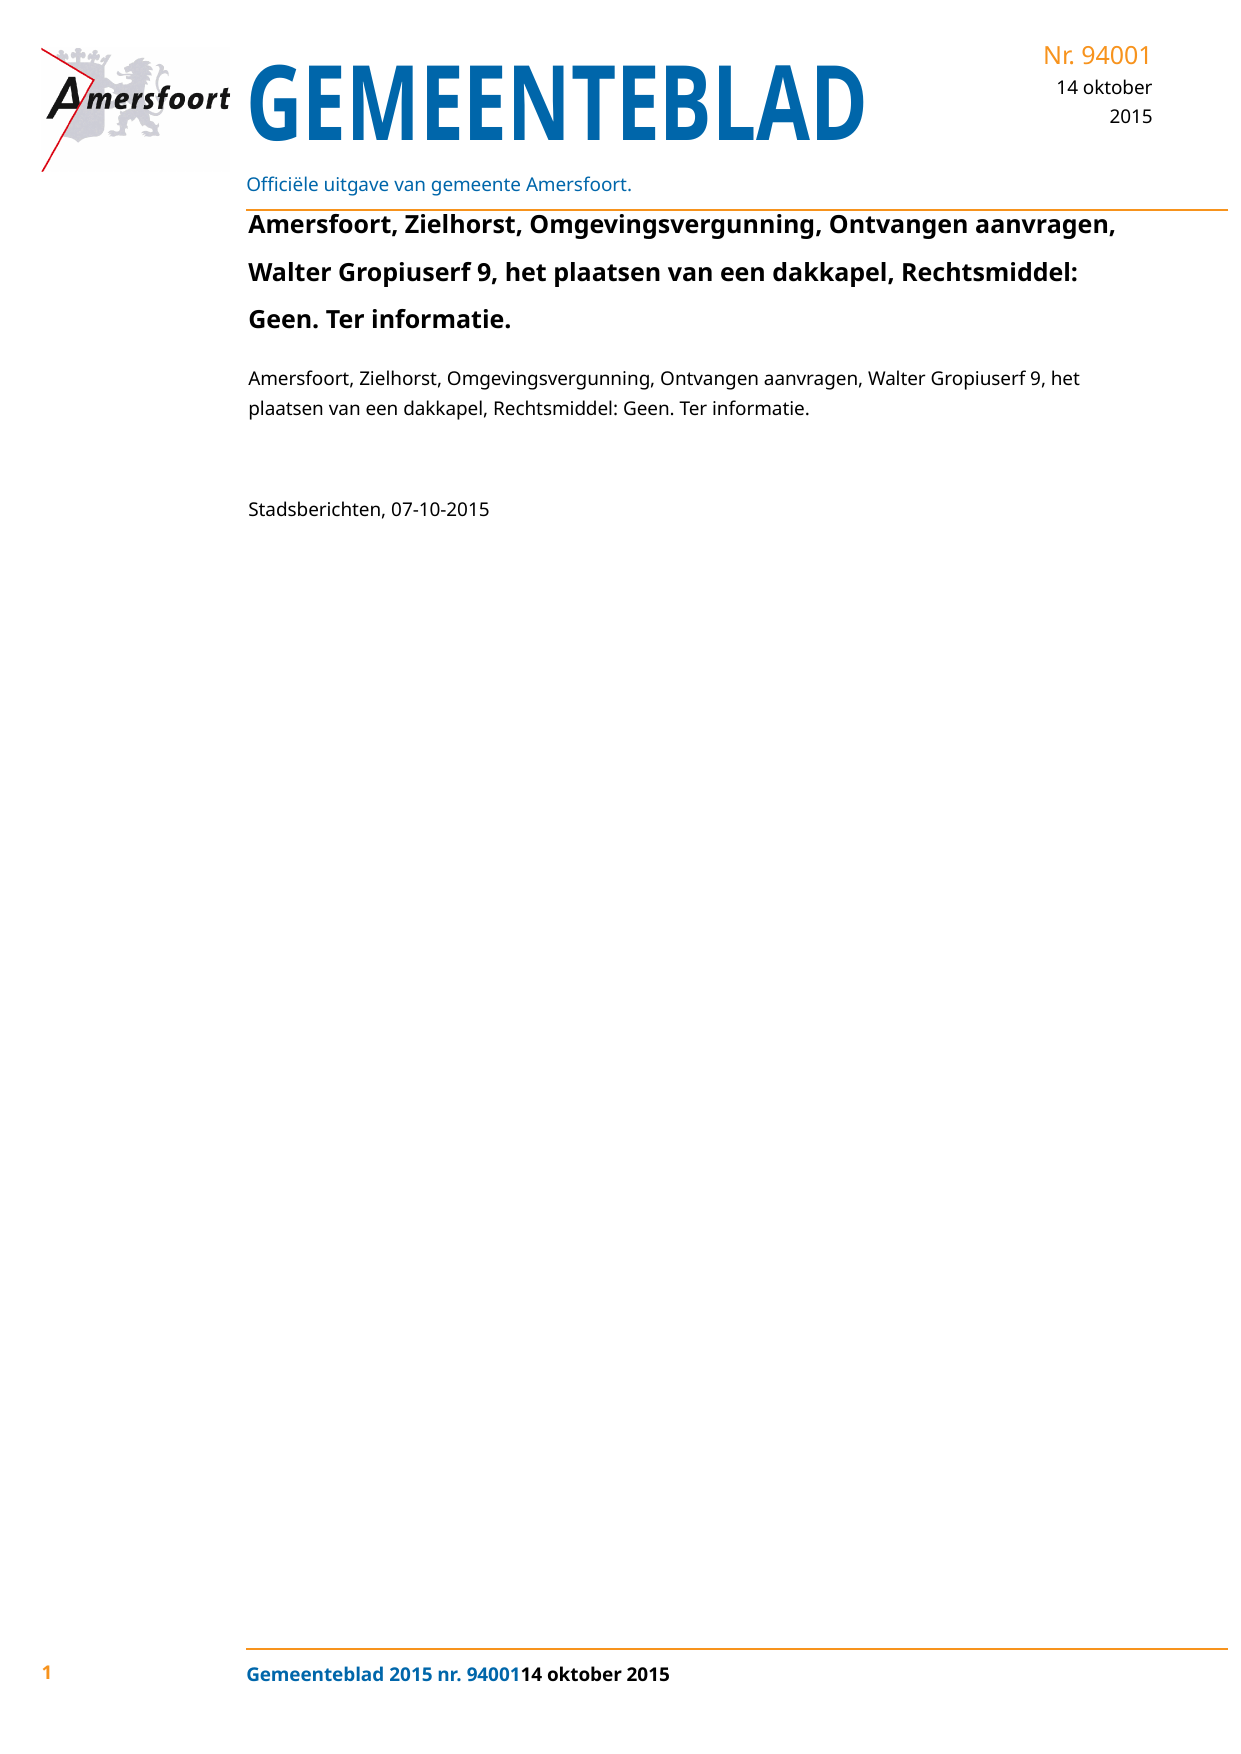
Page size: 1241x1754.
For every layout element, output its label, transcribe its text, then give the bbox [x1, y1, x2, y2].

text Amersfoort, Zielhorst, Omgevingsvergunning, Ontvangen aanvragen, Walter Gropiuserf 9, het plaatsen van een dakkapel, Rechtsmiddel: Geen. Ter informatie. [248, 366, 1152, 421]
text Stadsberichten, 07-10-2015 [248, 496, 1152, 522]
text Amersfoort, Zielhorst, Omgevingsvergunning, Ontvangen aanvragen, Walter Gropiuserf 9, het plaatsen van een dakkapel, Rechtsmiddel: Geen. Ter informatie. [248, 211, 1152, 336]
picture [41, 47, 231, 172]
